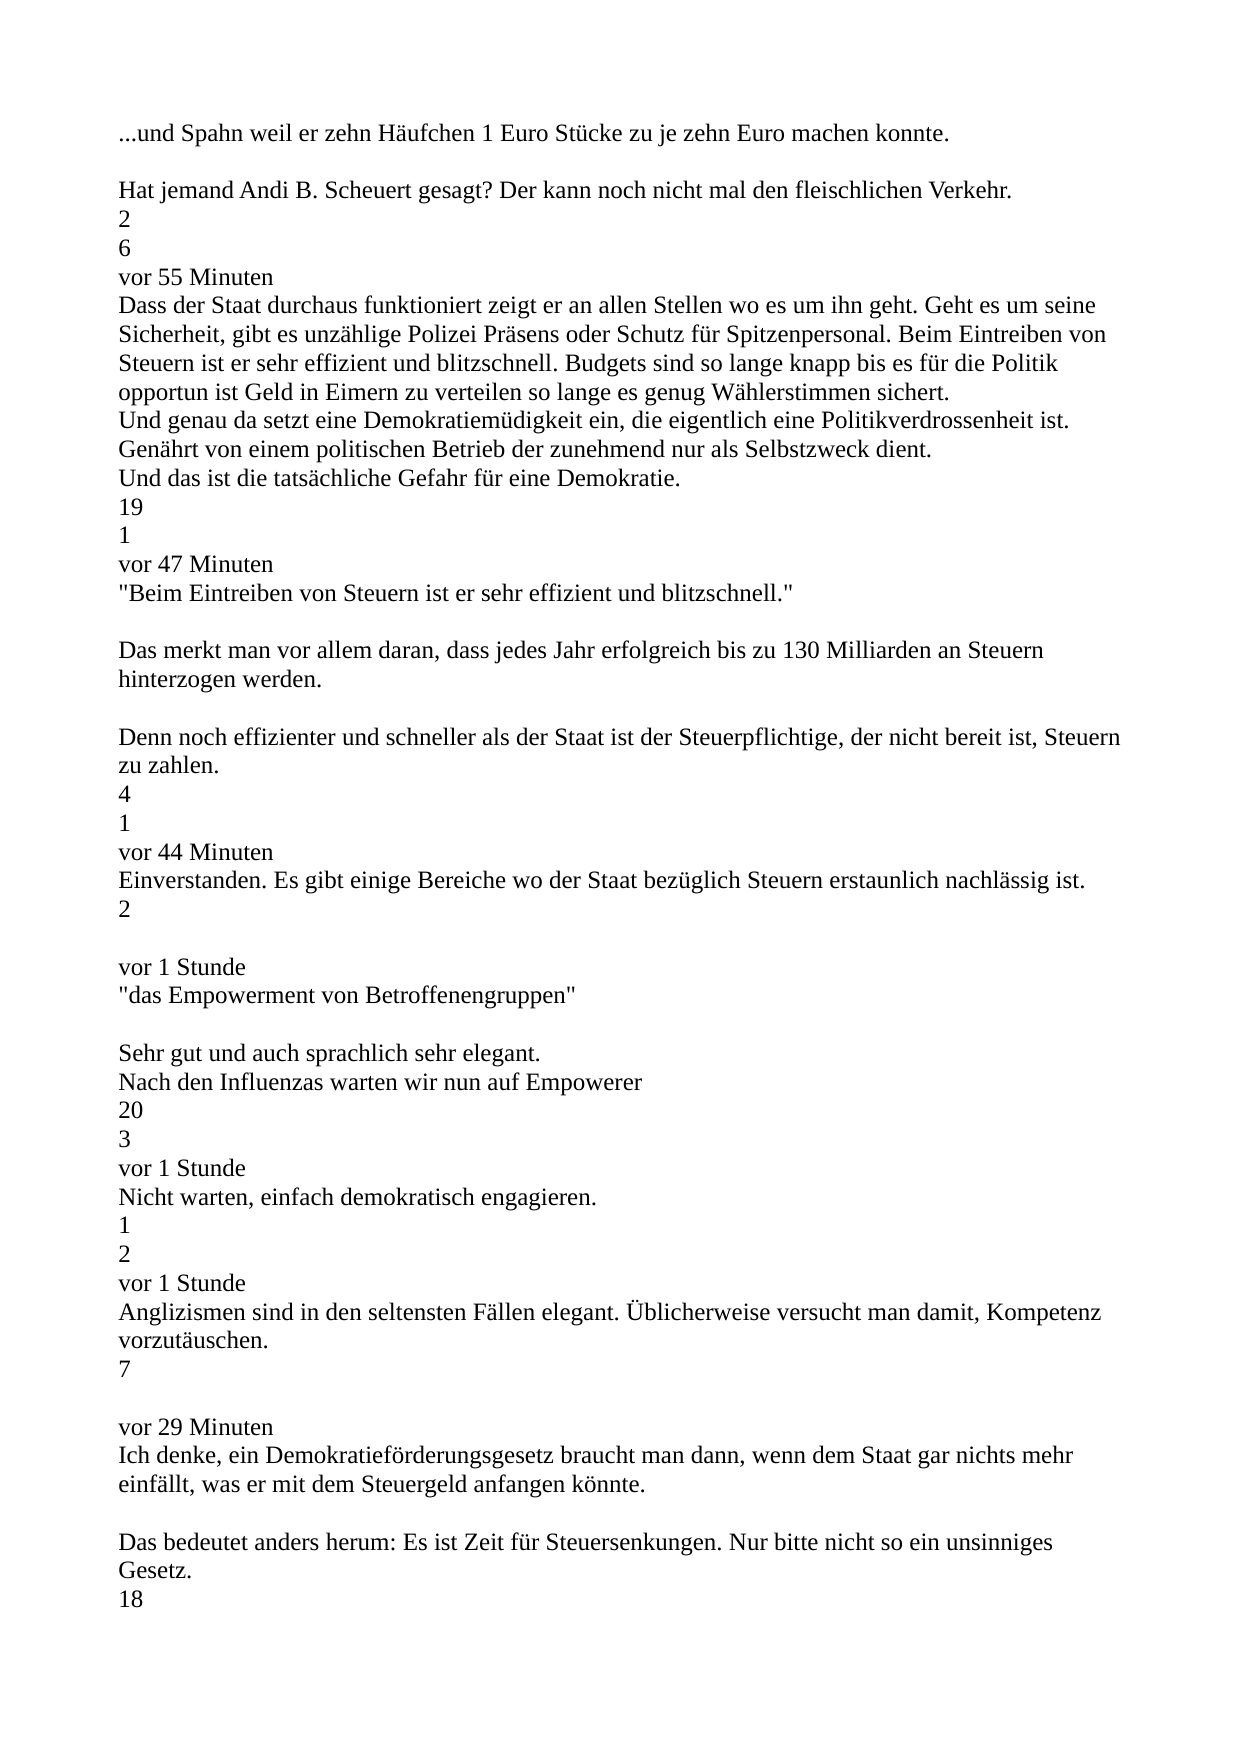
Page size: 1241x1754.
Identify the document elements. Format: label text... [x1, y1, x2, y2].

text Ich denke, ein Demokratieförderungsgesetz braucht man dann, wenn dem Staat gar nichts mehr einfällt, was er mit dem Steuergeld anfangen könnte. [118, 1441, 1122, 1498]
text Nach den Influenzas warten wir nun auf Empowerer [118, 1067, 1122, 1096]
text 1 [118, 808, 1122, 837]
text vor 1 Stunde [118, 1268, 1122, 1297]
text Und genau da setzt eine Demokratiemüdigkeit ein, die eigentlich eine Politikverdrossenheit ist. Genährt von einem politischen Betrieb der zunehmend nur als Selbstzweck dient. [118, 406, 1122, 463]
text Einverstanden. Es gibt einige Bereiche wo der Staat bezüglich Steuern erstaunlich nachlässig ist. [118, 866, 1122, 894]
text vor 29 Minuten [118, 1412, 1122, 1441]
text 2 [118, 894, 1122, 923]
text ...und Spahn weil er zehn Häufchen 1 Euro Stücke zu je zehn Euro machen konnte. [118, 118, 1122, 147]
text Das merkt man vor allem daran, dass jedes Jahr erfolgreich bis zu 130 Milliarden an Steuern hinterzogen werden. [118, 636, 1122, 693]
text Dass der Staat durchaus funktioniert zeigt er an allen Stellen wo es um ihn geht. Geht es um seine Sicherheit, gibt es unzählige Polizei Präsens oder Schutz für Spitzenpersonal. Beim Eintreiben von Steuern ist er sehr effizient und blitzschnell. Budgets sind so lange knapp bis es für die Politik opportun ist Geld in Eimern zu verteilen so lange es genug Wählerstimmen sichert. [118, 291, 1122, 406]
text 7 [118, 1354, 1122, 1383]
text Denn noch effizienter und schneller als der Staat ist der Steuerpflichtige, der nicht bereit ist, Steuern zu zahlen. [118, 722, 1122, 779]
text 18 [118, 1584, 1122, 1613]
text 20 [118, 1096, 1122, 1124]
text 4 [118, 779, 1122, 808]
text Anglizismen sind in den seltensten Fällen elegant. Üblicherweise versucht man damit, Kompetenz vorzutäuschen. [118, 1297, 1122, 1354]
text 2 [118, 204, 1122, 233]
text 6 [118, 233, 1122, 262]
text vor 44 Minuten [118, 837, 1122, 866]
text 1 [118, 1211, 1122, 1239]
text vor 1 Stunde [118, 952, 1122, 981]
text 1 [118, 521, 1122, 549]
text "das Empowerment von Betroffenengruppen" [118, 981, 1122, 1009]
text vor 55 Minuten [118, 262, 1122, 291]
text 3 [118, 1124, 1122, 1153]
text 19 [118, 492, 1122, 521]
text "Beim Eintreiben von Steuern ist er sehr effizient und blitzschnell." [118, 578, 1122, 607]
text 2 [118, 1239, 1122, 1268]
text Sehr gut und auch sprachlich sehr elegant. [118, 1038, 1122, 1067]
text vor 1 Stunde [118, 1153, 1122, 1182]
text vor 47 Minuten [118, 549, 1122, 578]
text Nicht warten, einfach demokratisch engagieren. [118, 1182, 1122, 1211]
text Das bedeutet anders herum: Es ist Zeit für Steuersenkungen. Nur bitte nicht so ein unsinniges Gesetz. [118, 1527, 1122, 1584]
text Und das ist die tatsächliche Gefahr für eine Demokratie. [118, 463, 1122, 492]
text Hat jemand Andi B. Scheuert gesagt? Der kann noch nicht mal den fleischlichen Verkehr. [118, 176, 1122, 204]
